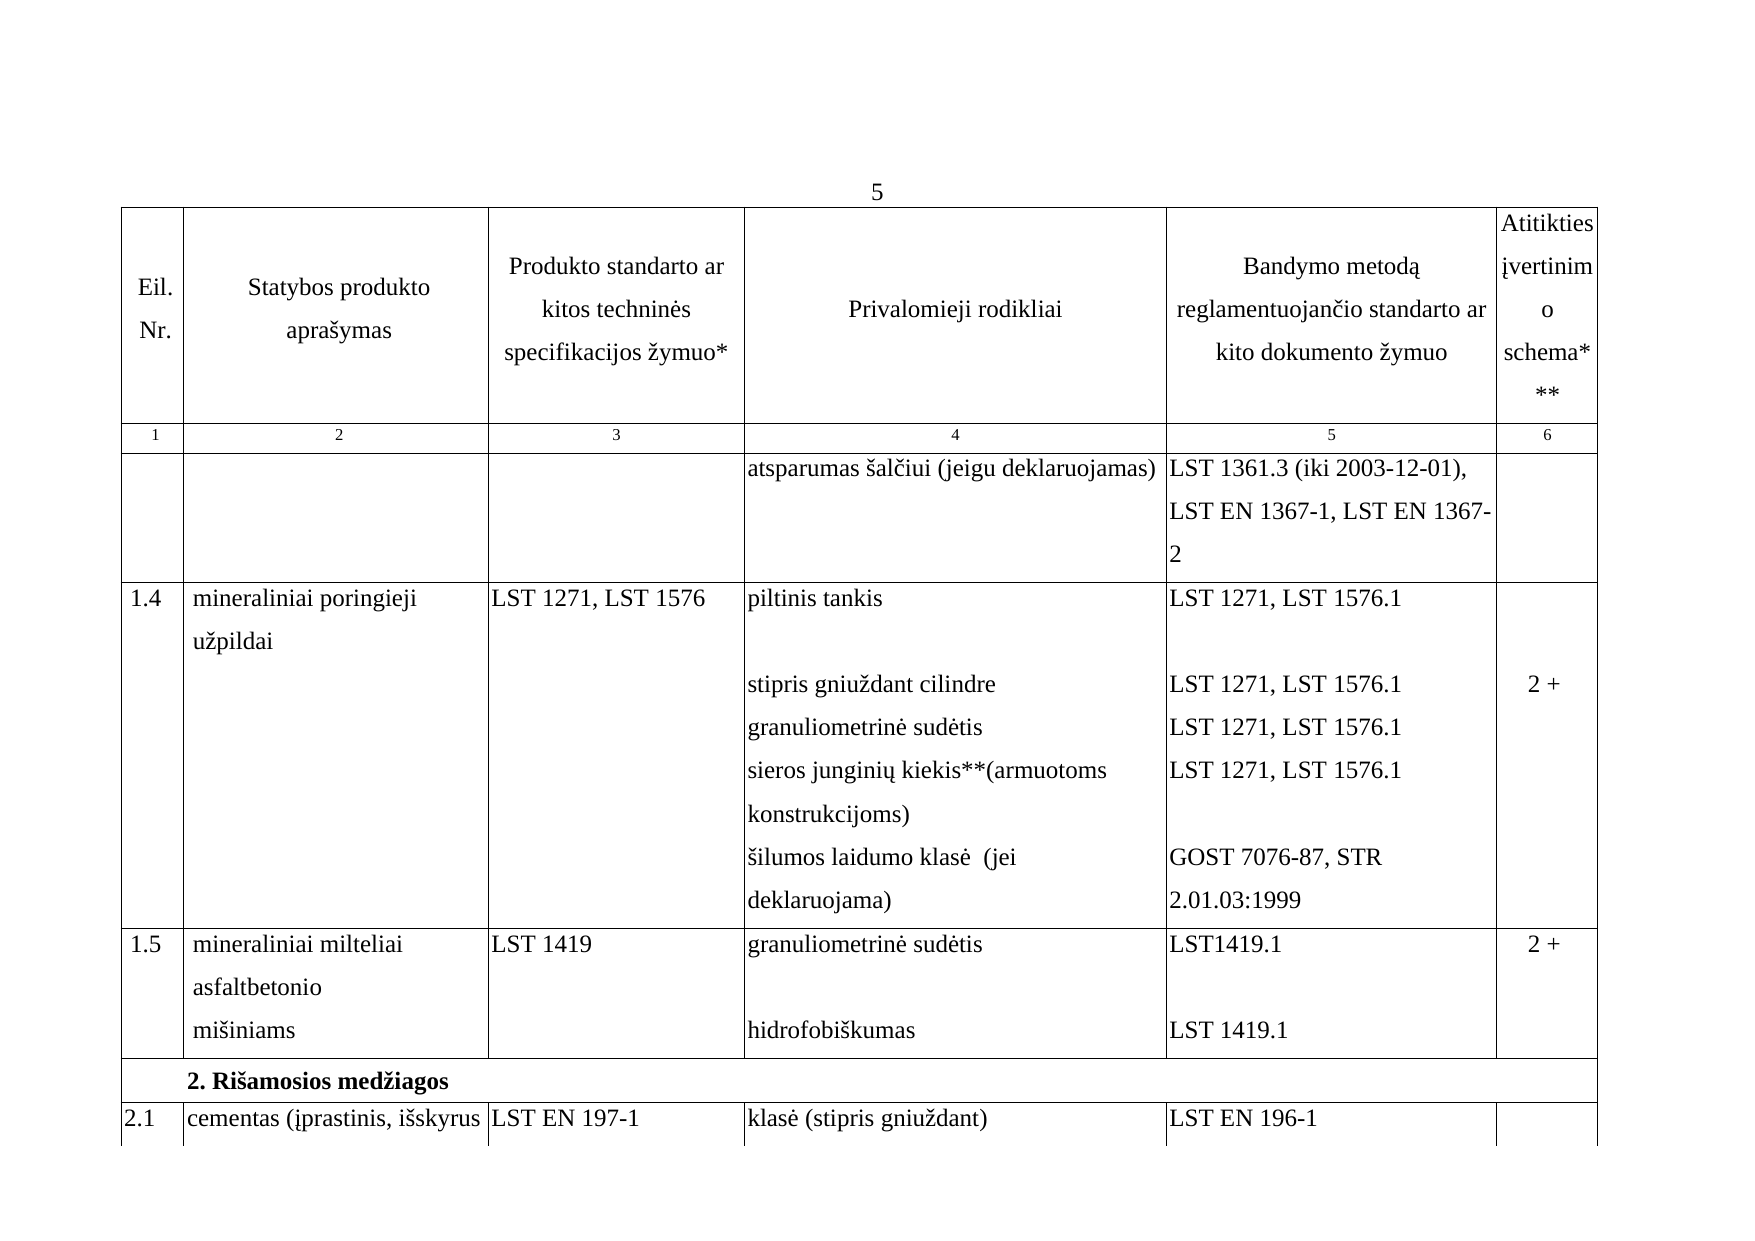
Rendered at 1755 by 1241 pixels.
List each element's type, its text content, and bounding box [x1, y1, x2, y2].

table_cell [744, 1059, 1166, 1102]
table_cell [122, 454, 183, 582]
table_cell 5 [1167, 424, 1496, 453]
table_cell mišiniams [184, 1015, 488, 1058]
table_cell lst EN 197-1 [489, 1103, 744, 1146]
table_cell cementas (įprastinis, išskyrus [184, 1103, 488, 1146]
table_cell [1497, 1059, 1597, 1102]
table_header Produkto standarto ar kitos techninės specifikacijos žymuo* [489, 208, 744, 423]
table_cell [122, 842, 183, 928]
table_cell 2.1 [122, 1103, 183, 1146]
table_cell sieros junginių kiekis**(armuotoms konstrukcijoms) [745, 756, 1166, 842]
table_cell LST EN 196-1 [1167, 1103, 1496, 1146]
table_cell [184, 842, 488, 928]
table_cell [489, 670, 744, 712]
table_cell [1166, 1059, 1497, 1102]
table_cell 4 [745, 424, 1166, 453]
table_cell 6 [1497, 424, 1597, 453]
table_cell [1497, 713, 1597, 756]
table_cell atsparumas šalčiui (jeigu deklaruojamas) [745, 454, 1166, 582]
table_cell [1497, 1103, 1597, 1146]
table_cell [489, 713, 744, 756]
table_cell [1497, 756, 1597, 842]
table_cell [184, 756, 488, 842]
table_cell granuliometrinė sudėtis [745, 929, 1166, 1015]
table_cell 1.4 [122, 583, 183, 669]
table_cell LST 1271, LST 1576.1 [1167, 756, 1496, 842]
table_cell LST1419.1 [1167, 929, 1496, 1015]
table_header Bandymo metodą reglamentuojančio standarto ar kito dokumento žymuo [1167, 208, 1496, 423]
table_cell [1497, 583, 1597, 669]
table_cell LST 1271, LST 1576 [489, 583, 744, 669]
table_cell [489, 842, 744, 928]
table_cell [489, 756, 744, 842]
table_cell [1497, 454, 1597, 582]
table_cell mineraliniai poringieji užpildai [184, 583, 488, 669]
table_cell [122, 1015, 183, 1058]
table_cell 2 + [1497, 929, 1597, 1015]
table_cell [1497, 1015, 1597, 1058]
table_cell [122, 1059, 184, 1102]
table_cell LST 1271, LST 1576.1 [1167, 583, 1496, 669]
table_cell [489, 1015, 744, 1058]
table_cell šilumos laidumo klasė (jei deklaruojama) [745, 842, 1166, 928]
table_cell [488, 1059, 744, 1102]
table_cell GOST 7076-87, STR 2.01.03:1999 [1167, 842, 1496, 928]
table_cell 2 + [1497, 670, 1597, 712]
table_cell LST 1419 [489, 929, 744, 1015]
table_cell [184, 670, 488, 712]
table_cell [1497, 842, 1597, 928]
table_header Eil. Nr. [122, 208, 183, 423]
table_cell granuliometrinė sudėtis [745, 713, 1166, 756]
table_cell piltinis tankis [745, 583, 1166, 669]
table_cell [122, 670, 183, 712]
table_cell 2. Rišamosios medžiagos [184, 1059, 488, 1102]
table_cell LST 1361.3 (iki 2003-12-01), LST EN 1367-1, LST EN 1367-2 [1167, 454, 1496, 582]
table_cell stipris gniuždant cilindre [745, 670, 1166, 712]
table_cell [122, 713, 183, 756]
table_cell LST 1271, LST 1576.1 [1167, 713, 1496, 756]
table_cell LST 1419.1 [1167, 1015, 1496, 1058]
table_cell 3 [489, 424, 744, 453]
table_cell [184, 454, 488, 582]
table_cell 1.5 [122, 929, 183, 1015]
table_cell hidrofobiškumas [745, 1015, 1166, 1058]
table_cell klasė (stipris gniuždant) [745, 1103, 1166, 1146]
table_cell [489, 454, 744, 582]
table_header Atitikties įvertinimo schema*** [1497, 208, 1597, 423]
table_header Privalomieji rodikliai [745, 208, 1166, 423]
table_cell 2 [184, 424, 488, 453]
table_cell mineraliniai milteliai asfaltbetonio [184, 929, 488, 1015]
table_cell 1 [122, 424, 183, 453]
table_cell [184, 713, 488, 756]
table_cell LST 1271, LST 1576.1 [1167, 670, 1496, 712]
table_header Statybos produkto aprašymas [184, 208, 488, 423]
table_cell [122, 756, 183, 842]
